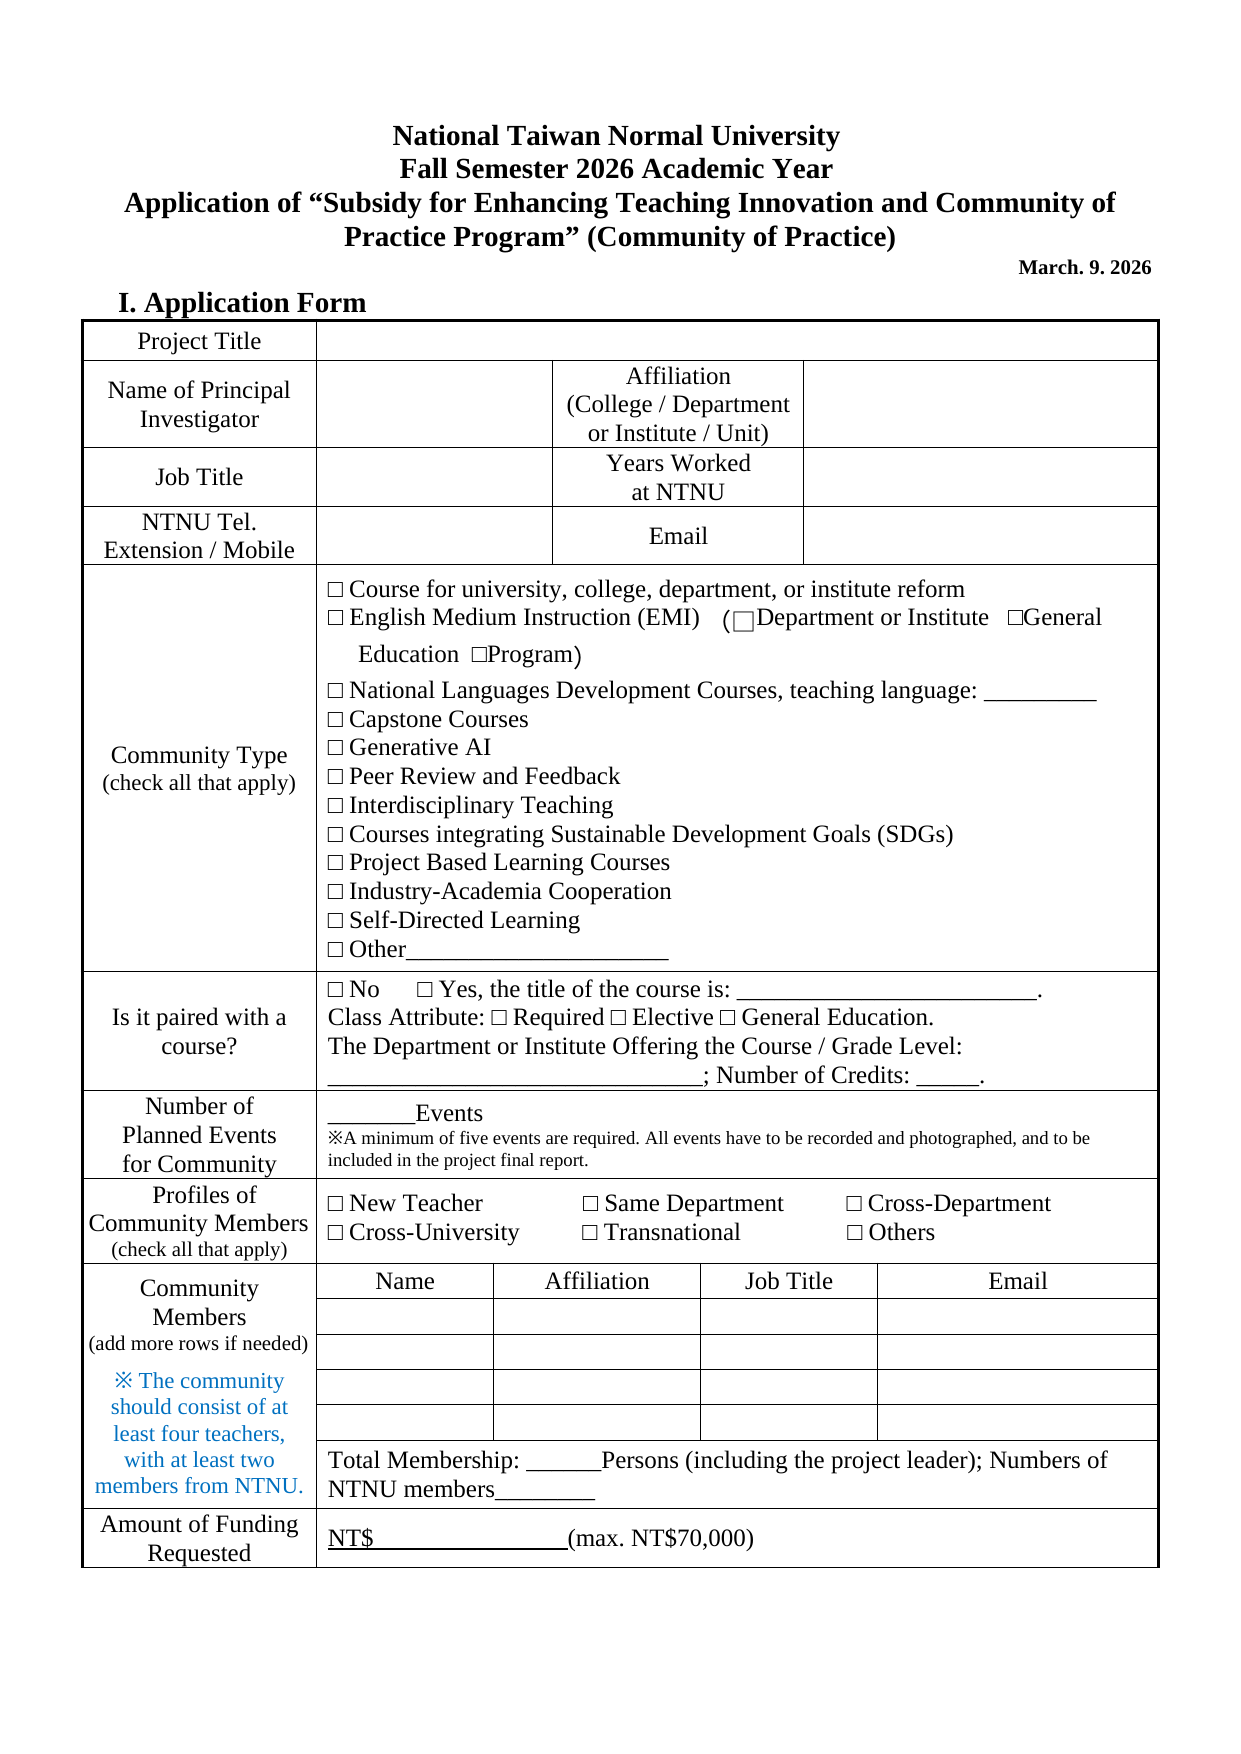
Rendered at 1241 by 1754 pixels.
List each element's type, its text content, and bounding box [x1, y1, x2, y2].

table_cell Community Type (check all that apply) [84, 565, 316, 971]
table_cell NTNU Tel. Extension / Mobile [84, 507, 316, 564]
table_cell [317, 507, 552, 564]
table_header [317, 322, 1157, 360]
text March. 9. 2026 [118, 252, 1152, 281]
text Application of “Subsidy for Enhancing Teaching Innovation and Community of Practice Program” (Community of Practice) [118, 185, 1122, 252]
text Fall Semester 2026 Academic Year [118, 152, 1122, 185]
table_cell Years Worked at NTNU [553, 448, 803, 506]
table_cell Name of Principal Investigator [84, 361, 316, 447]
table_cell □ New Teacher □ Same Department □ Cross-Department □ Cross-University □ Transnational □ Others [317, 1179, 1157, 1263]
table_cell Email [878, 1264, 1157, 1298]
table_cell [317, 1335, 493, 1369]
table_cell [317, 1370, 493, 1404]
table_cell Is it paired with a course? [84, 972, 316, 1090]
text I. Application Form [118, 285, 1122, 318]
table_cell [878, 1370, 1157, 1404]
table_cell [494, 1299, 700, 1333]
table_header Project Title [84, 322, 316, 360]
table_cell [701, 1405, 877, 1440]
table_cell [878, 1405, 1157, 1440]
table_cell Job Title [84, 448, 316, 506]
table_cell [494, 1335, 700, 1369]
table_cell [494, 1370, 700, 1404]
table_cell □ Course for university, college, department, or institute reform □ English Medium Instruction (EMI) （□Department or Institute □General Education □Program） □ National Languages Development Courses, teaching language: _________ □ Capstone Courses □ Generative AI □ Peer Review and Feedback □ Interdisciplinary Teaching □ Courses integrating Sustainable Development Goals (SDGs) □ Project Based Learning Courses □ Industry-Academia Cooperation □ Self-Directed Learning □ Other_____________________ [317, 565, 1157, 971]
table_cell Name [317, 1264, 493, 1298]
table_cell [494, 1405, 700, 1440]
table_cell [701, 1335, 877, 1369]
text National Taiwan Normal University [118, 118, 1122, 152]
table_cell [804, 448, 1157, 506]
table_cell [804, 361, 1157, 447]
table_cell Affiliation (College / Department or Institute / Unit) [553, 361, 803, 447]
table_cell [878, 1335, 1157, 1369]
table_cell [804, 507, 1157, 564]
table_cell Community Members (add more rows if needed) ※ The community should consist of at least four teachers, with at least two members from NTNU. [84, 1264, 316, 1508]
table_cell [317, 1405, 493, 1440]
table_cell Affiliation [494, 1264, 700, 1298]
table_cell _______Events ※A minimum of five events are required. All events have to be recorded and photographed, and to be included in the project final report. [317, 1091, 1157, 1177]
table_cell Amount of Funding Requested [84, 1509, 316, 1567]
table_cell Number of Planned Events for Community [84, 1091, 316, 1177]
table_cell Total Membership: ______Persons (including the project leader); Numbers of NTNU members________ [317, 1441, 1157, 1508]
table_cell [317, 361, 552, 447]
table_cell Job Title [701, 1264, 877, 1298]
table_cell [701, 1299, 877, 1333]
table_cell [878, 1299, 1157, 1333]
table_cell [317, 448, 552, 506]
table_cell [701, 1370, 877, 1404]
table_cell [317, 1299, 493, 1333]
table_cell NT$ (max. NT$70,000) [317, 1509, 1157, 1567]
table_cell □ No □ Yes, the title of the course is: ________________________. Class Attribute: □ Required □ Elective □ General Education. The Department or Institute Offering the Course / Grade Level: ______________________________; Number of Credits: _____. [317, 972, 1157, 1090]
table_cell Profiles of Community Members (check all that apply) [84, 1179, 316, 1263]
table_cell Email [553, 507, 803, 564]
